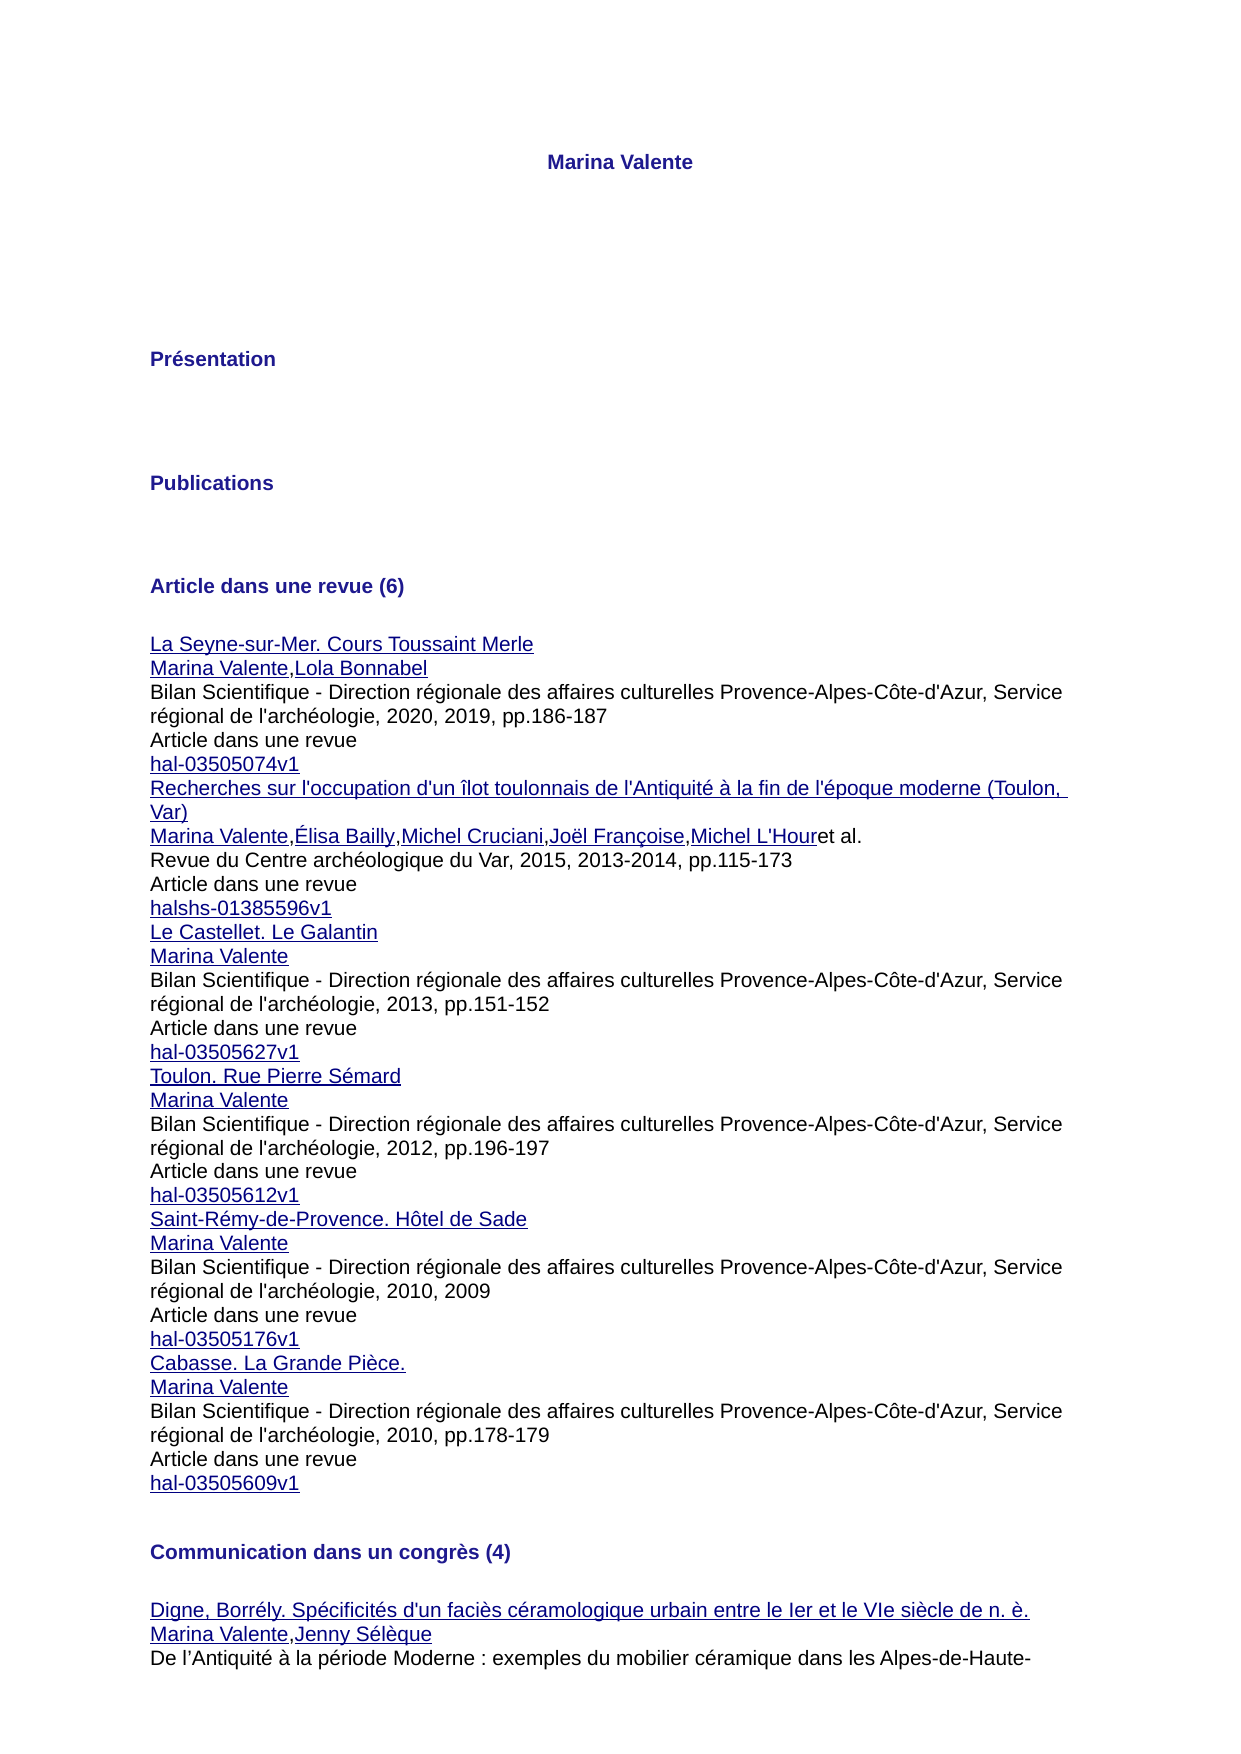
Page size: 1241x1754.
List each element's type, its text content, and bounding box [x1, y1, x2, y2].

table_cell Le Castellet. Le Galantin Marina Valente Bilan Scientifique - Direction régionale des affaires culturelles Provence-Alpes-Côte-d'Azur, Service régional de l'archéologie, 2013, pp.151-152 Article dans une revue hal-03505627v1 [150, 920, 1090, 1063]
table_header Digne, Borrély. Spécificités d'un faciès céramologique urbain entre le Ier et le VIe siècle de n. è. Marina Valente,Jenny Sélèque De l’Antiquité à la période Moderne : exemples du mobilier céramique dans les Alpes-de-Haute- [150, 1598, 1090, 1670]
table_cell Recherches sur l'occupation d'un îlot toulonnais de l'Antiquité à la fin de l'époque moderne (Toulon, Var) Marina Valente,Élisa Bailly,Michel Cruciani,Joël Françoise,Michel L'Houret al. Revue du Centre archéologique du Var, 2015, 2013-2014, pp.115-173 Article dans une revue halshs-01385596v1 [150, 776, 1090, 920]
subtitle Présentation [150, 347, 1090, 371]
table_header La Seyne-sur-Mer. Cours Toussaint Merle Marina Valente,Lola Bonnabel Bilan Scientifique - Direction régionale des affaires culturelles Provence-Alpes-Côte-d'Azur, Service régional de l'archéologie, 2020, 2019, pp.186-187 Article dans une revue hal-03505074v1 [150, 632, 1090, 776]
table_cell Toulon. Rue Pierre Sémard Marina Valente Bilan Scientifique - Direction régionale des affaires culturelles Provence-Alpes-Côte-d'Azur, Service régional de l'archéologie, 2012, pp.196-197 Article dans une revue hal-03505612v1 [150, 1064, 1090, 1207]
table_cell Saint-Rémy-de-Provence. Hôtel de Sade Marina Valente Bilan Scientifique - Direction régionale des affaires culturelles Provence-Alpes-Côte-d'Azur, Service régional de l'archéologie, 2010, 2009 Article dans une revue hal-03505176v1 [150, 1207, 1090, 1351]
subtitle Publications [150, 471, 1090, 495]
subtitle Communication dans un congrès (4) [150, 1539, 1090, 1563]
subtitle Marina Valente [150, 150, 1090, 174]
table_cell Cabasse. La Grande Pièce. Marina Valente Bilan Scientifique - Direction régionale des affaires culturelles Provence-Alpes-Côte-d'Azur, Service régional de l'archéologie, 2010, pp.178-179 Article dans une revue hal-03505609v1 [150, 1351, 1090, 1495]
subtitle Article dans une revue (6) [150, 574, 1090, 598]
